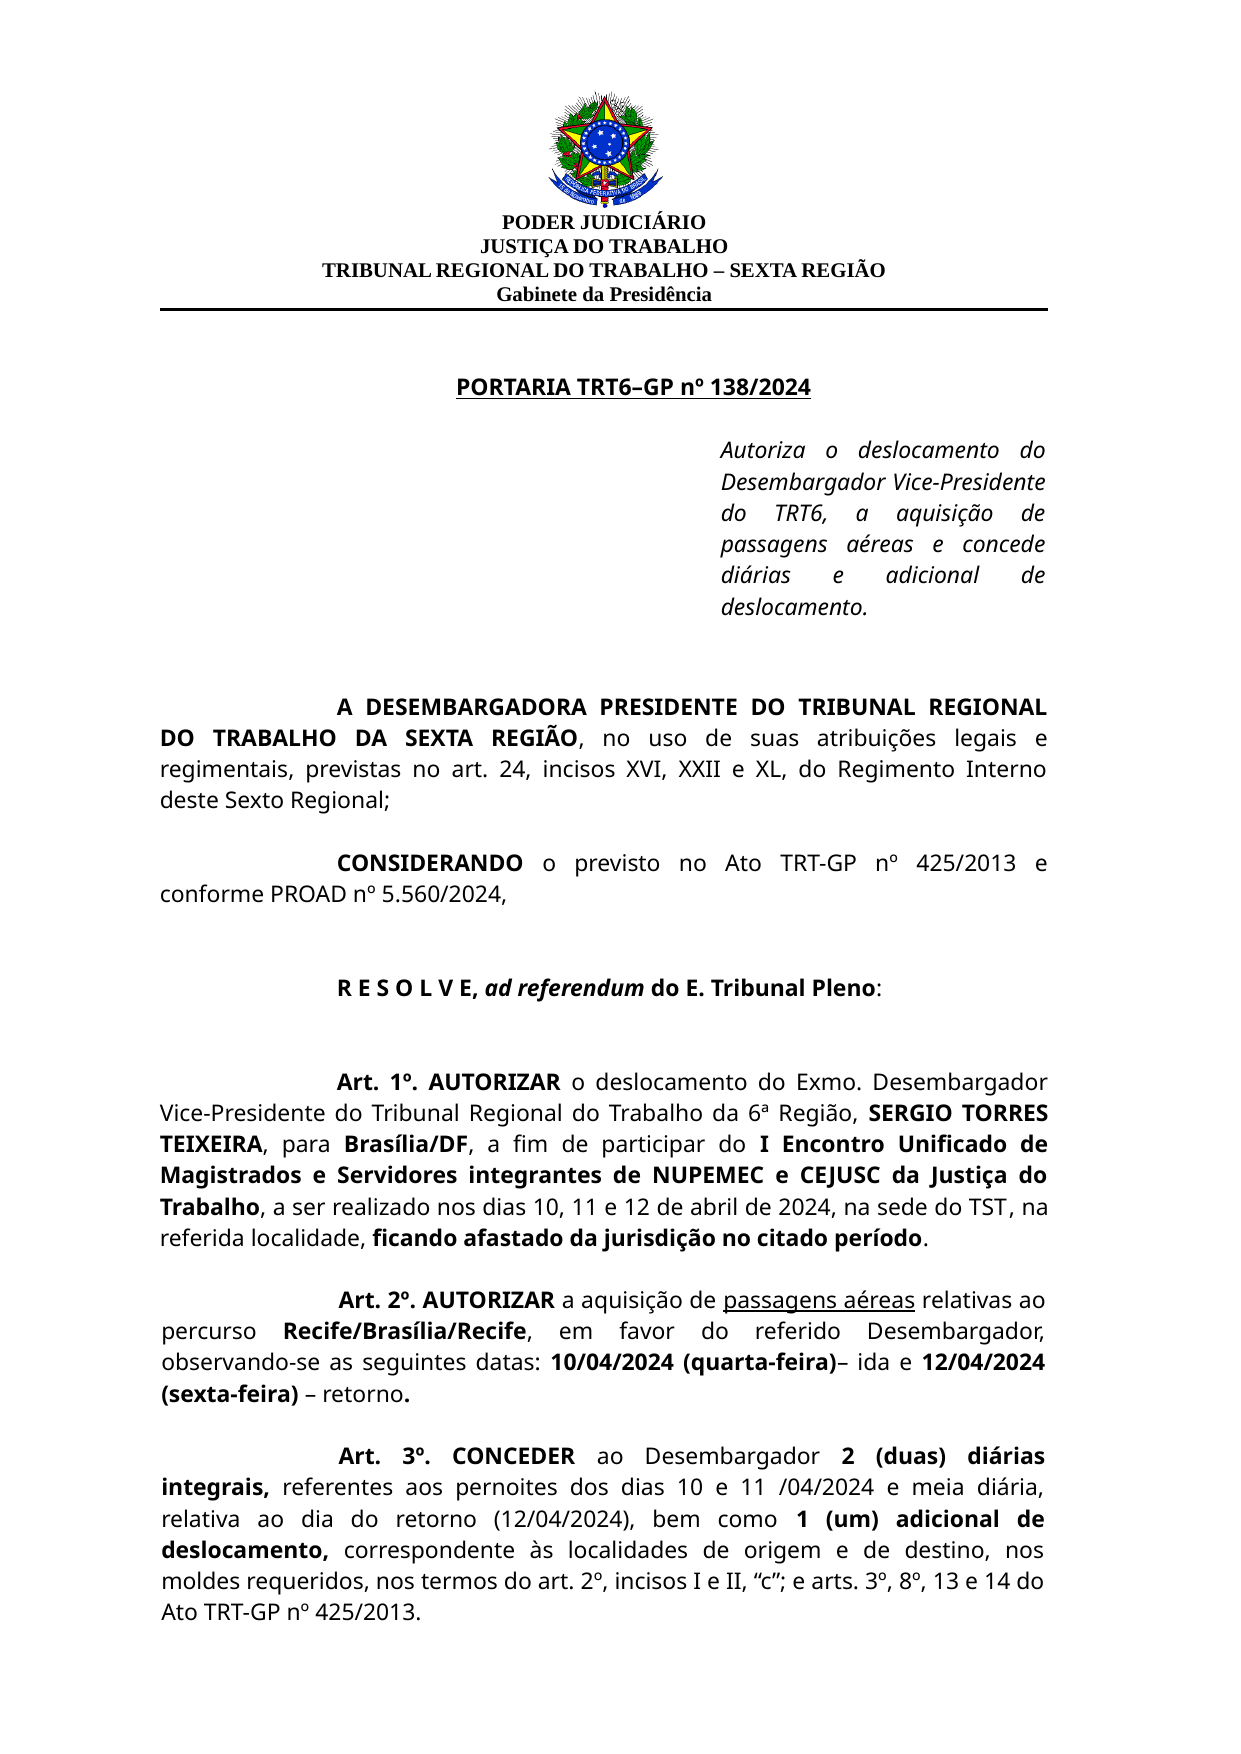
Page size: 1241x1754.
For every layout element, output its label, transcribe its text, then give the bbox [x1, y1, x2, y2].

text Autoriza o deslocamento do Desembargador Vice-Presidente do TRT6, a aquisição de passagens aéreas e concede diárias e adicional de deslocamento. [721, 434, 1048, 621]
subtitle PORTARIA TRT6–GP nº 138/2024 [218, 371, 1048, 402]
text A DESEMBARGADORA PRESIDENTE DO TRIBUNAL REGIONAL DO TRABALHO DA SEXTA REGIÃO, no uso de suas atribuições legais e regimentais, previstas no art. 24, incisos XVI, XXII e XL, do Regimento Interno deste Sexto Regional; [159, 690, 1048, 815]
text Art. 3º. CONCEDER ao Desembargador 2 (duas) diárias integrais, referentes aos pernoites dos dias 10 e 11 /04/2024 e meia diária, relativa ao dia do retorno (12/04/2024), bem como 1 (um) adicional de deslocamento, correspondente às localidades de origem e de destino, nos moldes requeridos, nos termos do art. 2º, incisos I e II, “c”; e arts. 3º, 8º, 13 e 14 do Ato TRT-GP nº 425/2013. [161, 1440, 1045, 1627]
text R E S O L V E, ad referendum do E. Tribunal Pleno: [159, 971, 1048, 1002]
text Art. 1º. AUTORIZAR o deslocamento do Exmo. Desembargador Vice-Presidente do Tribunal Regional do Trabalho da 6ª Região, SERGIO TORRES TEIXEIRA, para Brasília/DF, a fim de participar do I Encontro Unificado de Magistrados e Servidores integrantes de NUPEMEC e CEJUSC da Justiça do Trabalho, a ser realizado nos dias 10, 11 e 12 de abril de 2024, na sede do TST, na referida localidade, ficando afastado da jurisdição no citado período. [159, 1065, 1048, 1252]
text CONSIDERANDO o previsto no Ato TRT-GP nº 425/2013 e conforme PROAD nº 5.560/2024, [159, 846, 1048, 909]
text Art. 2º. AUTORIZAR a aquisição de passagens aéreas relativas ao percurso Recife/Brasília/Recife, em favor do referido Desembargador, observando-se as seguintes datas: 10/04/2024 (quarta-feira)– ida e 12/04/2024 (sexta-feira) – retorno. [161, 1284, 1045, 1409]
